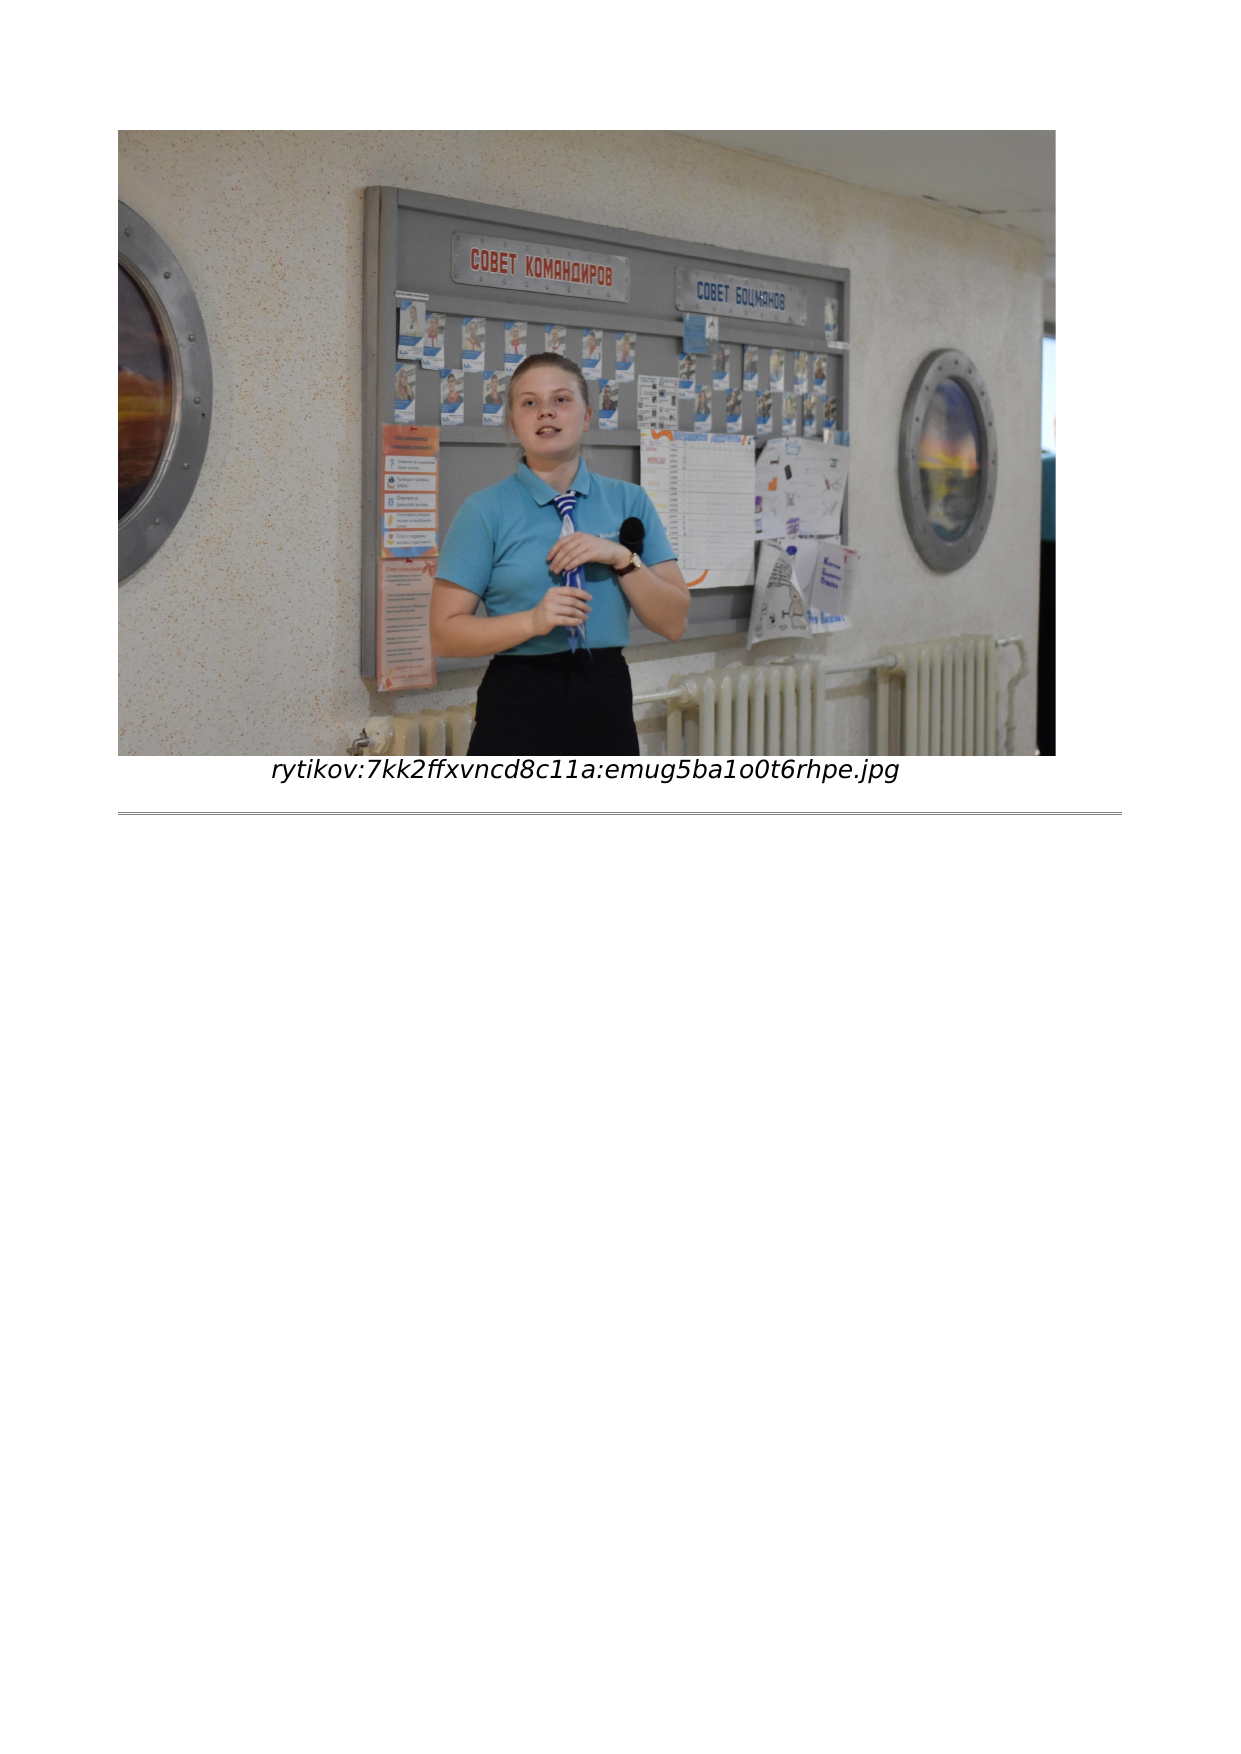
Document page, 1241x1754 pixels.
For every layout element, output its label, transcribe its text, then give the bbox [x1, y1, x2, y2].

text rytikov:7kk2ffxvncd8c11a:emug5ba1o0t6rhpe.jpg [118, 756, 1056, 785]
picture [118, 130, 1056, 756]
